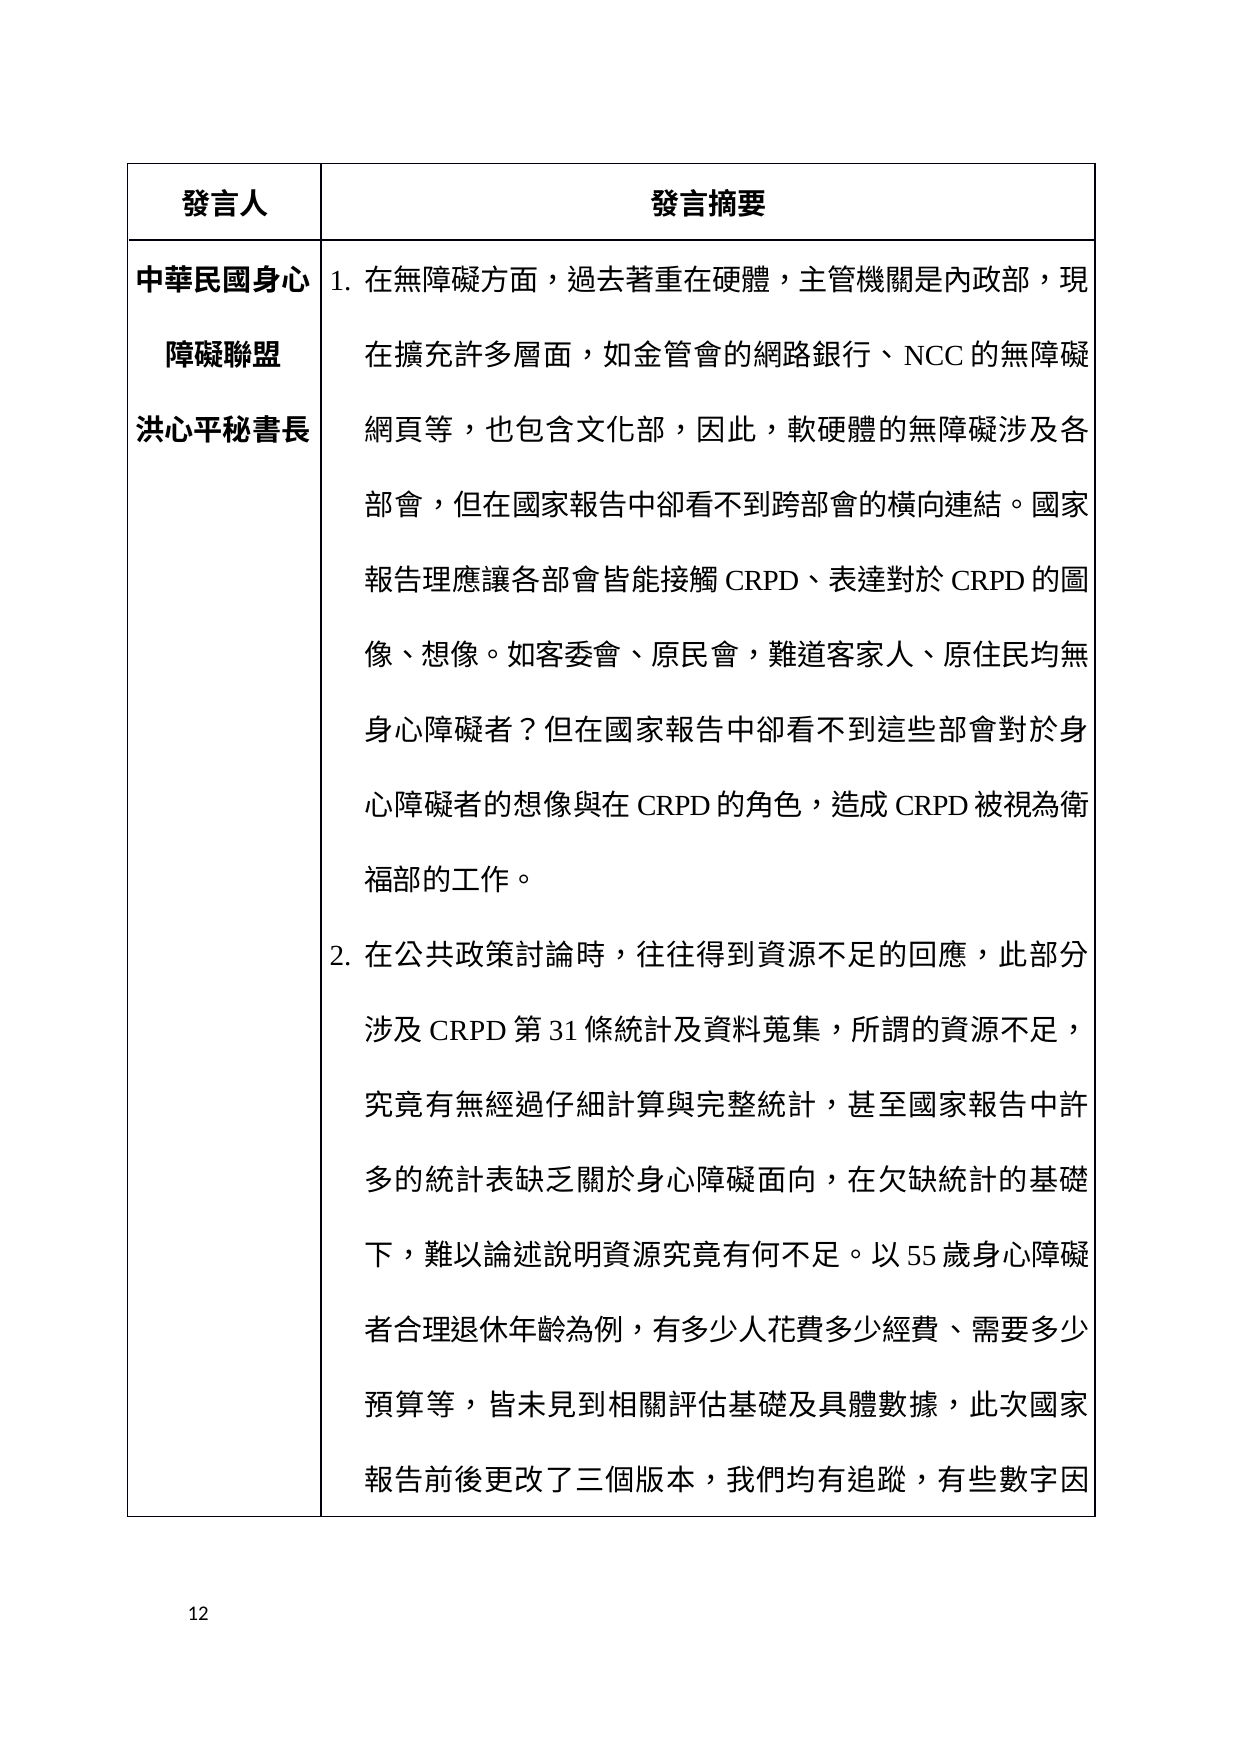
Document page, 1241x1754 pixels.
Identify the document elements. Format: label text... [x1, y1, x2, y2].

table_header 發言人 [128, 164, 320, 239]
table_header 發言摘要 [322, 164, 1094, 239]
table_cell 在無障礙方面，過去著重在硬體，主管機關是內政部，現在擴充許多層面，如金管會的網路銀行、NCC的無障礙網頁等，也包含文化部，因此，軟硬體的無障礙涉及各部會，但在國家報告中卻看不到跨部會的橫向連結。國家報告理應讓各部會皆能接觸CRPD、表達對於CRPD的圖像、想像。如客委會、原民會，難道客家人、原住民均無身心障礙者？但在國家報告中卻看不到這些部會對於身心障礙者的想像與在CRPD的角色，造成CRPD被視為衛福部的工作。 在公共政策討論時，往往得到資源不足的回應，此部分涉及CRPD第31條統計及資料蒐集，所謂的資源不足，究竟有無經過仔細計算與完整統計，甚至國家報告中許多的統計表缺乏關於身心障礙面向，在欠缺統計的基礎下，難以論述說明資源究竟有何不足。以55歲身心障礙者合理退休年齡為例，有多少人花費多少經費、需要多少預算等，皆未見到相關評估基礎及具體數據，此次國家報告前後更改了三個版本，我們均有追蹤，有些數字因 [322, 241, 1094, 1516]
table_cell 中華民國身心障礙聯盟 洪心平秘書長 [128, 240, 320, 1516]
